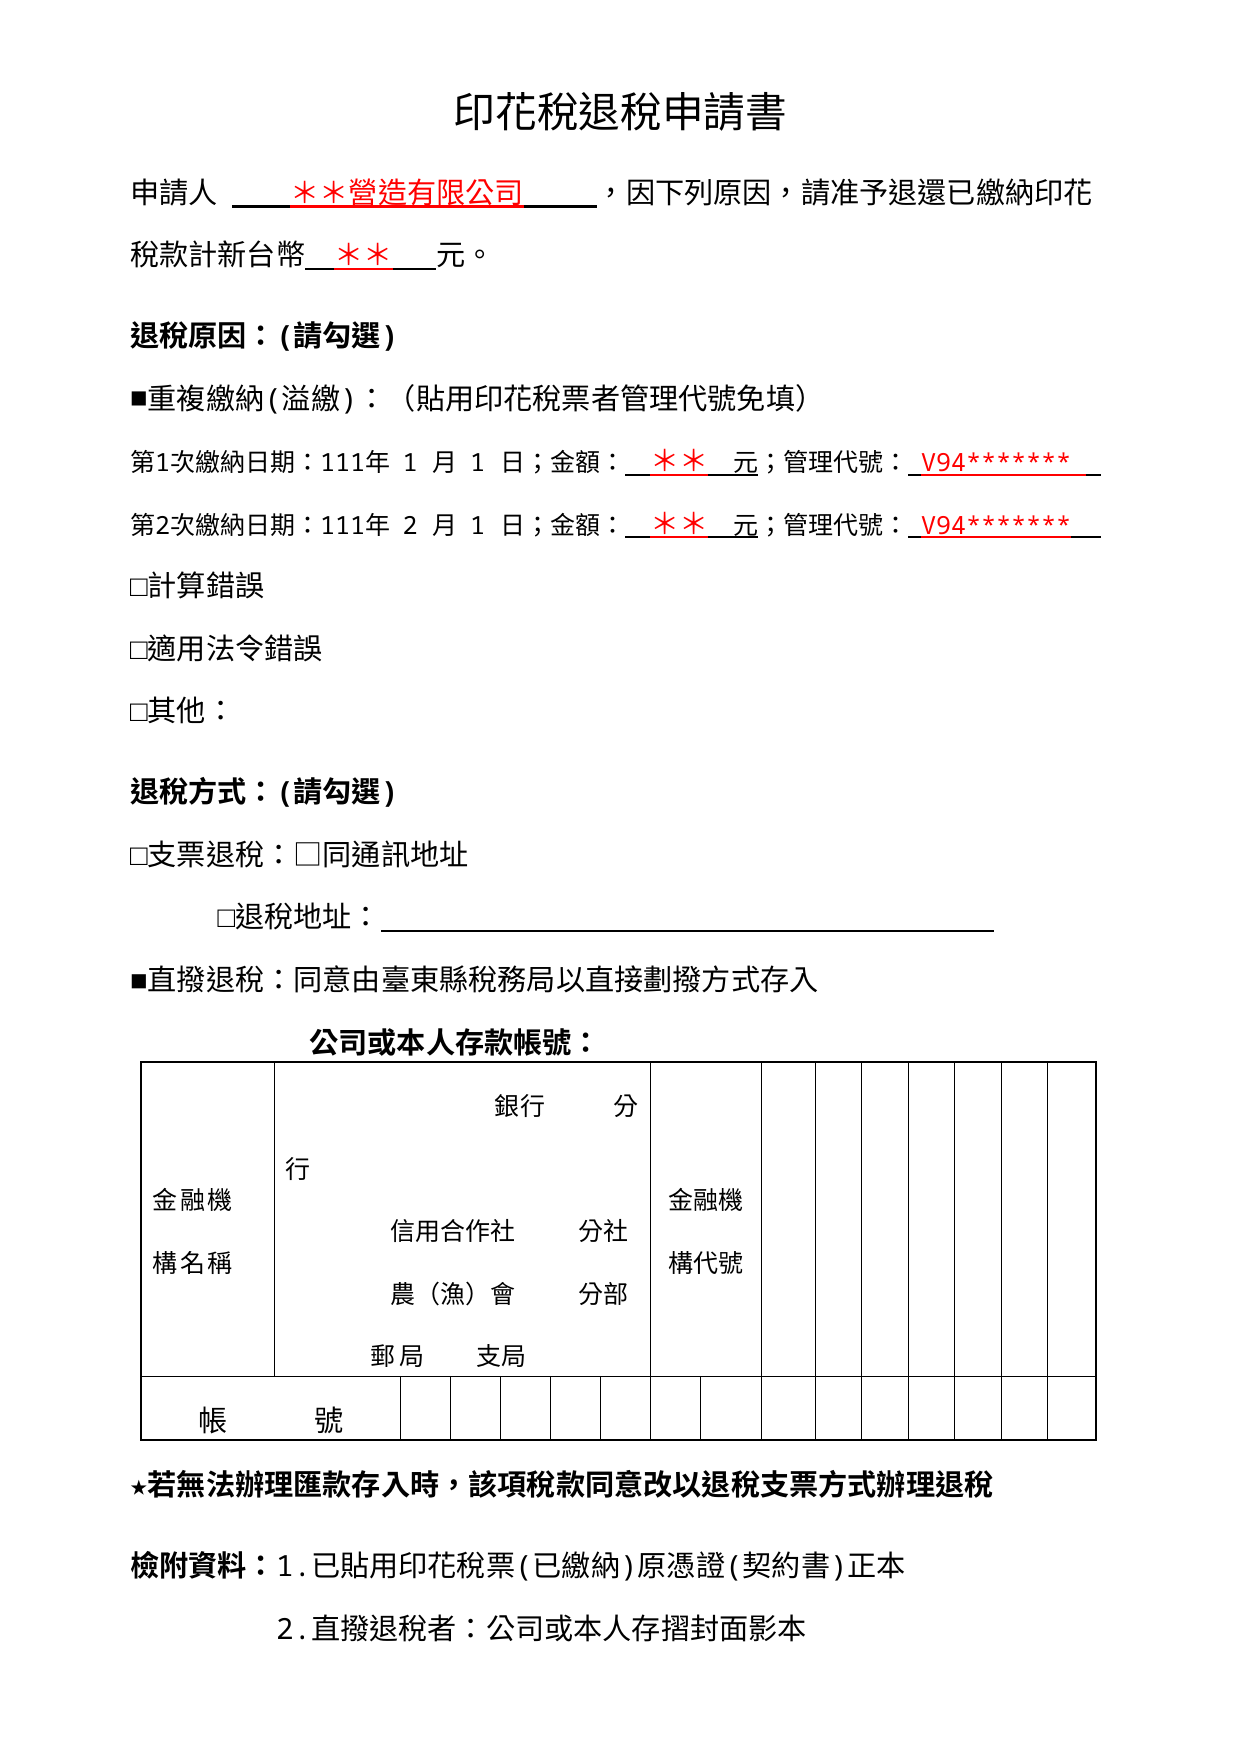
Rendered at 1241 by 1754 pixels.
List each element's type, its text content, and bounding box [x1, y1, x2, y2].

table_cell [909, 1377, 954, 1439]
table_cell [816, 1377, 861, 1439]
table_header [955, 1063, 1001, 1376]
table_cell [551, 1377, 600, 1439]
table_header [1048, 1063, 1095, 1376]
table_header 金融機 構名稱 [142, 1063, 274, 1376]
text 2.直撥退稅者：公司或本人存摺封面影本 [130, 1585, 1110, 1648]
text □適用法令錯誤 [130, 605, 1110, 667]
table_cell [955, 1377, 1001, 1439]
table_cell [451, 1377, 500, 1439]
table_cell [651, 1377, 700, 1439]
text 第1次繳納日期：111年 1 月 1 日；金額： ＊＊ 元；管理代號： V94******* [130, 417, 1110, 480]
text 檢附資料：1.已貼用印花稅票(已繳納)原憑證(契約書)正本 [130, 1523, 1110, 1585]
table_cell [601, 1377, 650, 1439]
text □其他： [130, 667, 1110, 730]
table_header [816, 1063, 861, 1376]
text 第2次繳納日期：111年 2 月 1 日；金額： ＊＊ 元；管理代號： V94******* [130, 480, 1110, 542]
table_cell [701, 1377, 761, 1439]
table_cell [762, 1377, 815, 1439]
table_cell [501, 1377, 550, 1439]
text ■直撥退稅：同意由臺東縣稅務局以直接劃撥方式存入 [130, 936, 1110, 999]
table_cell [862, 1377, 908, 1439]
table_header [862, 1063, 908, 1376]
table_header [1002, 1063, 1047, 1376]
text ■重複繳納(溢繳)：（貼用印花稅票者管理代號免填） [130, 355, 1110, 417]
table_cell [1002, 1377, 1047, 1439]
table_cell [401, 1377, 450, 1439]
table_header 銀行 分行 信用合作社 分社 農（漁）會 分部 郵局 支局 [275, 1063, 650, 1376]
text 退稅原因：(請勾選) [130, 292, 1110, 355]
text 公司或本人存款帳號： [280, 999, 1110, 1061]
text 印花稅退稅申請書 [130, 67, 1110, 130]
text □退稅地址： [130, 874, 1110, 936]
text 退稅方式：(請勾選) [130, 749, 1110, 811]
table_cell 帳 號 [142, 1377, 400, 1439]
table_header [909, 1063, 954, 1376]
text 申請人 ＊＊營造有限公司 ，因下列原因，請准予退還已繳納印花稅款計新台幣 ＊＊ 元。 [130, 149, 1110, 274]
text □計算錯誤 [130, 542, 1110, 605]
text ★若無法辦理匯款存入時，該項稅款同意改以退稅支票方式辦理退稅 [130, 1441, 1110, 1504]
text □支票退稅：□同通訊地址 [130, 811, 1110, 874]
table_header [762, 1063, 815, 1376]
table_cell [1048, 1377, 1095, 1439]
table_header 金融機 構代號 [651, 1063, 761, 1376]
